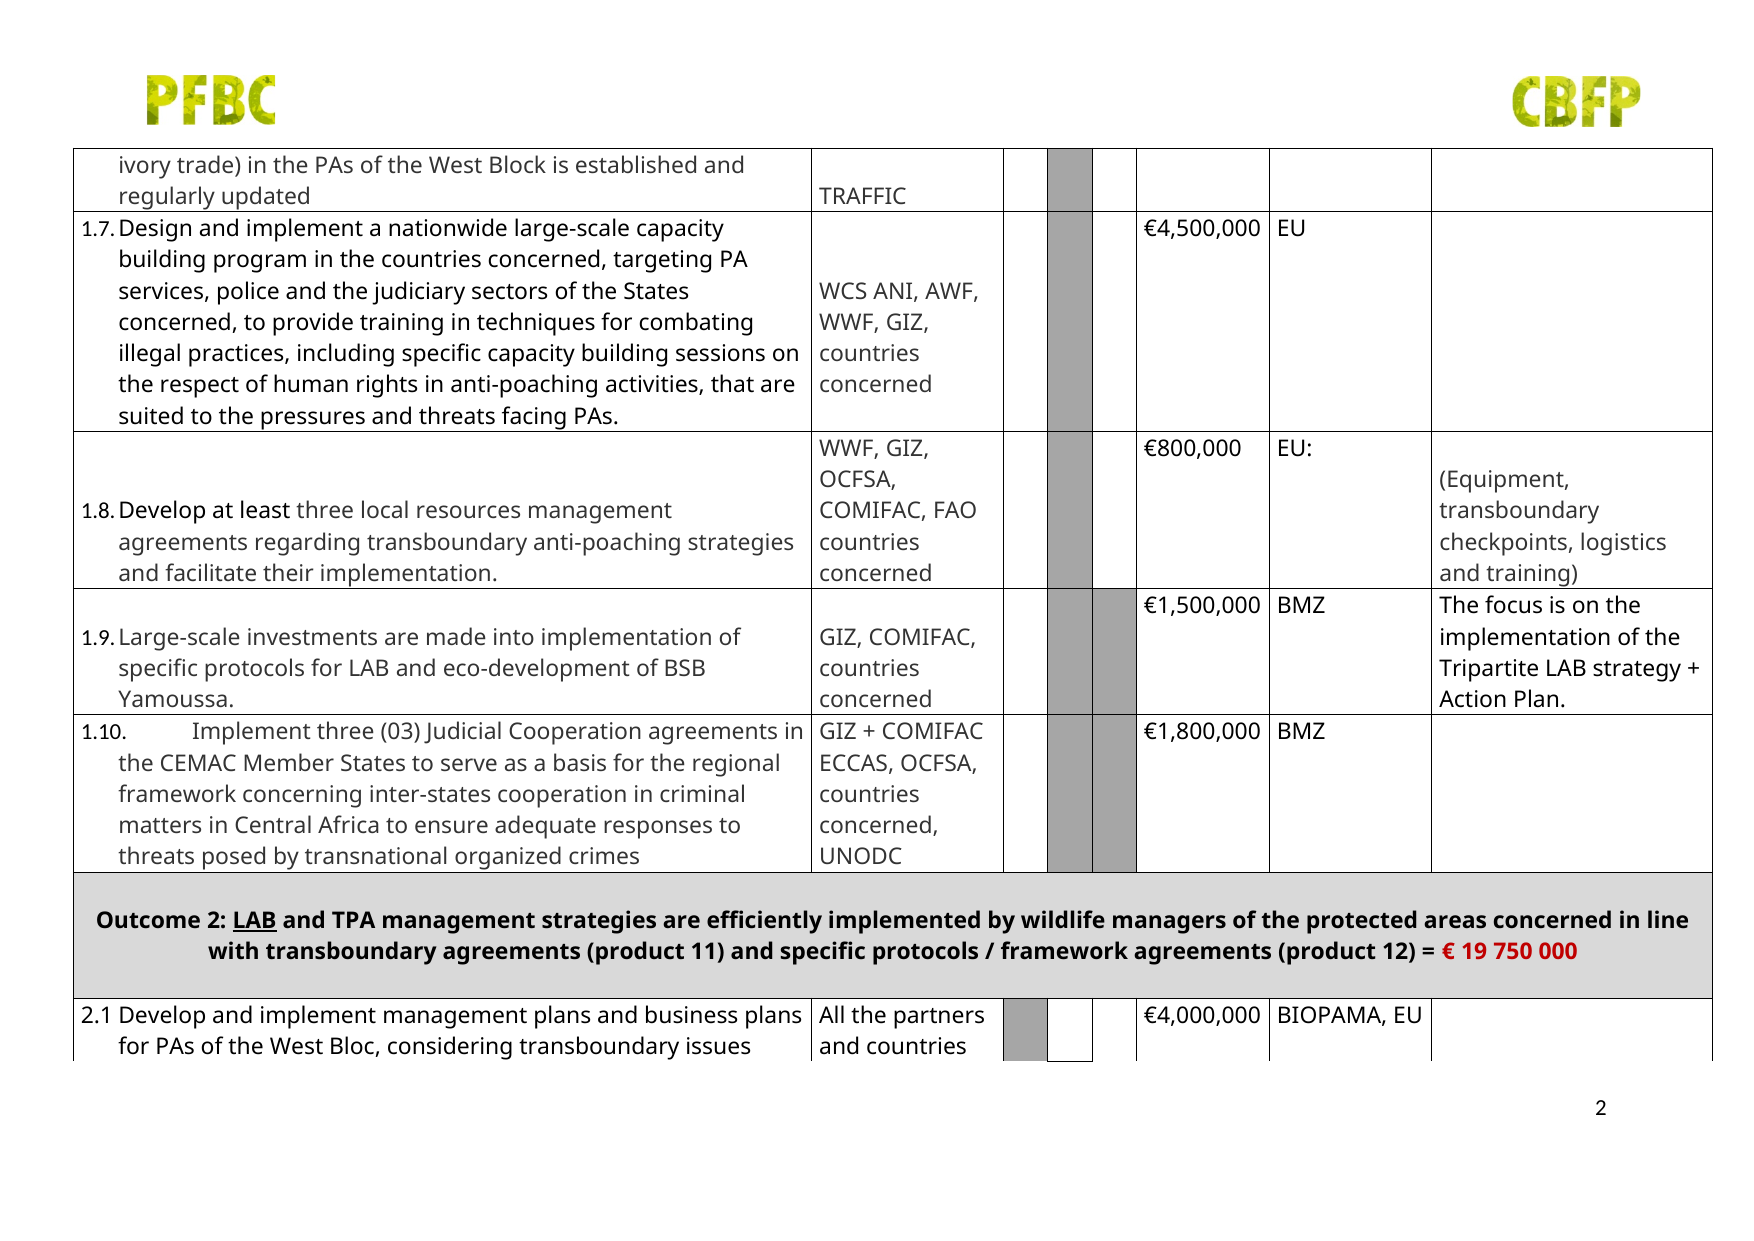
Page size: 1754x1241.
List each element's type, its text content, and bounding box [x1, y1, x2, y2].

table_cell GIZ, COMIFAC, countries concerned [812, 589, 1003, 714]
table_cell Implement three (03) Judicial Cooperation agreements in the CEMAC Member States to serve as a basis for the regional framework concerning inter-states cooperation in criminal matters in Central Africa to ensure adequate responses to threats posed by transnational organized crimes [74, 715, 811, 872]
table_cell EU [1270, 212, 1431, 431]
table_cell €1,500,000 [1137, 589, 1269, 714]
table_cell [1432, 999, 1712, 1061]
table_cell GIZ + COMIFAC ECCAS, OCFSA, countries concerned, UNODC [812, 715, 1003, 872]
table_cell WWF, GIZ, OCFSA, COMIFAC, FAO countries concerned [812, 432, 1003, 588]
table_cell Outcome 2: LAB and TPA management strategies are efficiently implemented by wildlife managers of the protected areas concerned in line with transboundary agreements (product 11) and specific protocols / framework agreements (product 12) = € 19 750 000 [74, 873, 1712, 998]
table_cell (Equipment, transboundary checkpoints, logistics and training) [1432, 432, 1712, 588]
table_cell [1432, 149, 1712, 211]
table_cell TRAFFIC [812, 149, 1003, 211]
table_cell WCS ANI, AWF, WWF, GIZ, countries concerned [812, 212, 1003, 431]
table_cell €4,000,000 [1137, 999, 1269, 1061]
table_cell [1004, 715, 1047, 872]
table_cell Develop and implement management plans and business plans for PAs of the West Bloc, considering transboundary issues [74, 999, 811, 1061]
table_cell [1048, 999, 1092, 1061]
table_cell Large-scale investments are made into implementation of specific protocols for LAB and eco-development of BSB Yamoussa. [74, 589, 811, 714]
table_cell [1137, 149, 1269, 211]
table_cell The focus is on the implementation of the Tripartite LAB strategy + Action Plan. [1432, 589, 1712, 714]
table_cell [1004, 999, 1047, 1061]
table_cell €4,500,000 [1137, 212, 1269, 431]
table_cell BIOPAMA, EU [1270, 999, 1431, 1061]
table_cell €1,800,000 [1137, 715, 1269, 872]
table_cell [1093, 432, 1136, 588]
table_cell [1093, 212, 1136, 431]
table_cell [1270, 149, 1431, 211]
table_cell [1093, 589, 1136, 714]
table_cell [1093, 149, 1136, 211]
table_cell All the partners and countries [812, 999, 1003, 1061]
table_cell [1048, 715, 1092, 872]
table_cell [1004, 212, 1047, 431]
table_cell EU: [1270, 432, 1431, 588]
table_cell ivory trade) in the PAs of the West Block is established and regularly updated [74, 149, 811, 211]
table_cell Design and implement a nationwide large-scale capacity building program in the countries concerned, targeting PA services, police and the judiciary sectors of the States concerned, to provide training in techniques for combating illegal practices, including specific capacity building sessions on the respect of human rights in anti-poaching activities, that are suited to the pressures and threats facing PAs. [74, 212, 811, 431]
table_cell [1048, 589, 1092, 714]
table_cell [1004, 149, 1047, 211]
table_cell €800,000 [1137, 432, 1269, 588]
table_cell Develop at least three local resources management agreements regarding transboundary anti-poaching strategies and facilitate their implementation. [74, 432, 811, 588]
table_cell [1432, 715, 1712, 872]
table_cell [1048, 212, 1092, 431]
table_cell [1004, 589, 1047, 714]
table_cell [1432, 212, 1712, 431]
table_cell [1093, 999, 1136, 1061]
table_cell [1093, 715, 1136, 872]
table_cell [1048, 149, 1092, 211]
table_cell [1004, 432, 1047, 588]
table_cell BMZ [1270, 589, 1431, 714]
table_cell [1048, 432, 1092, 588]
table_cell BMZ [1270, 715, 1431, 872]
